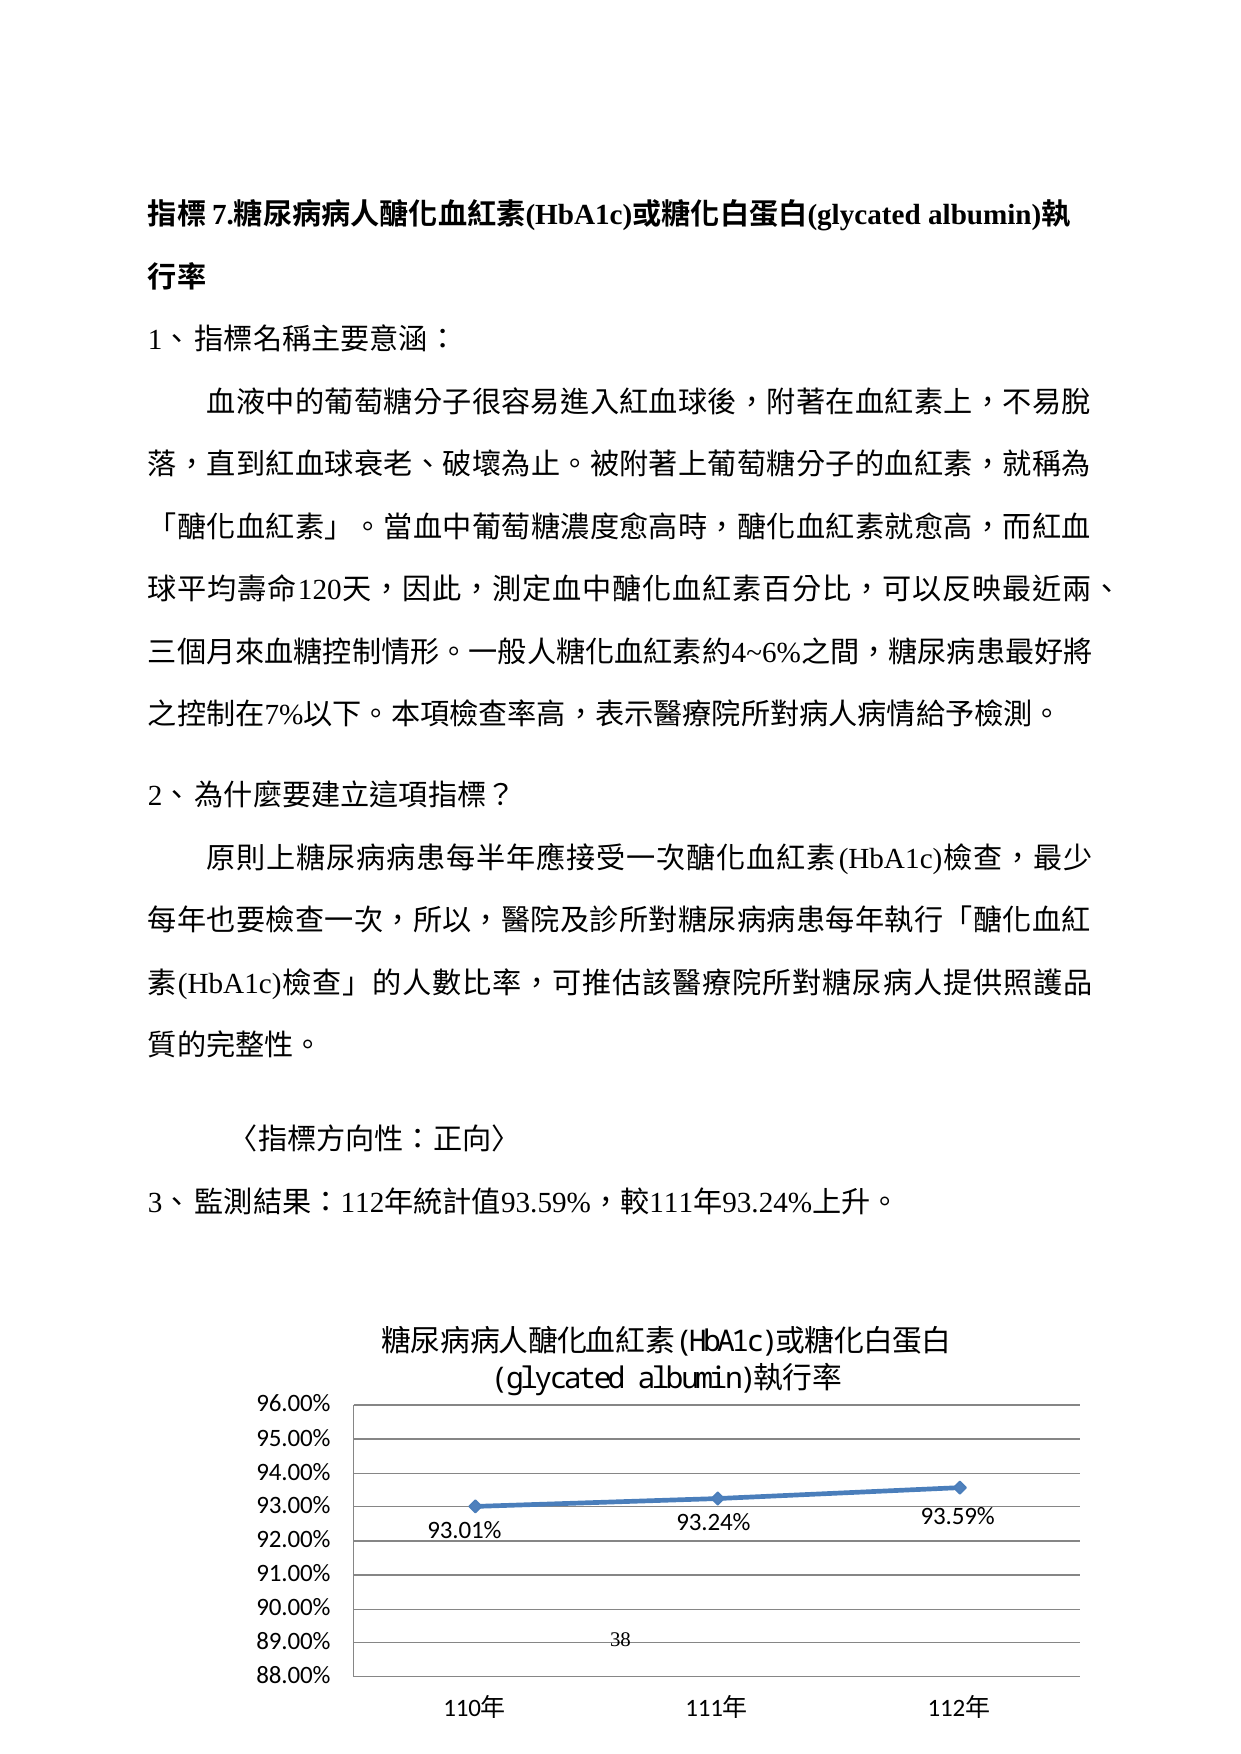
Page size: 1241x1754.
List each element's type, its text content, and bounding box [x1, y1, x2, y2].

list 為什麼要建立這項指標？ [148, 751, 1086, 814]
subtitle 指標7.糖尿病病人醣化血紅素(HbA1c)或糖化白蛋白(glycated albumin)執行率 [148, 170, 1077, 295]
list 指標名稱主要意涵： [148, 295, 1086, 358]
list 監測結果：112年統計值93.59%，較111年93.24%上升。 [148, 1158, 1086, 1220]
text 〈指標方向性：正向〉 [148, 1095, 1092, 1158]
text 血液中的葡萄糖分子很容易進入紅血球後，附著在血紅素上，不易脫落，直到紅血球衰老、破壞為止。被附著上葡萄糖分子的血紅素，就稱為「醣化血紅素」。當血中葡萄糖濃度愈高時，醣化血紅素就愈高，而紅血球平均壽命120天，因此，測定血中醣化血紅素百分比，可以反映最近兩、三個月來血糖控制情形。一般人糖化血紅素約4~6%之間，糖尿病患最好將之控制在7%以下。本項檢查率高，表示醫療院所對病人病情給予檢測。 [148, 358, 1092, 733]
text 原則上糖尿病病患每半年應接受一次醣化血紅素(HbA1c)檢查，最少每年也要檢查一次，所以，醫院及診所對糖尿病病患每年執行「醣化血紅素(HbA1c)檢查」的人數比率，可推估該醫療院所對糖尿病人提供照護品質的完整性。 [148, 814, 1092, 1064]
